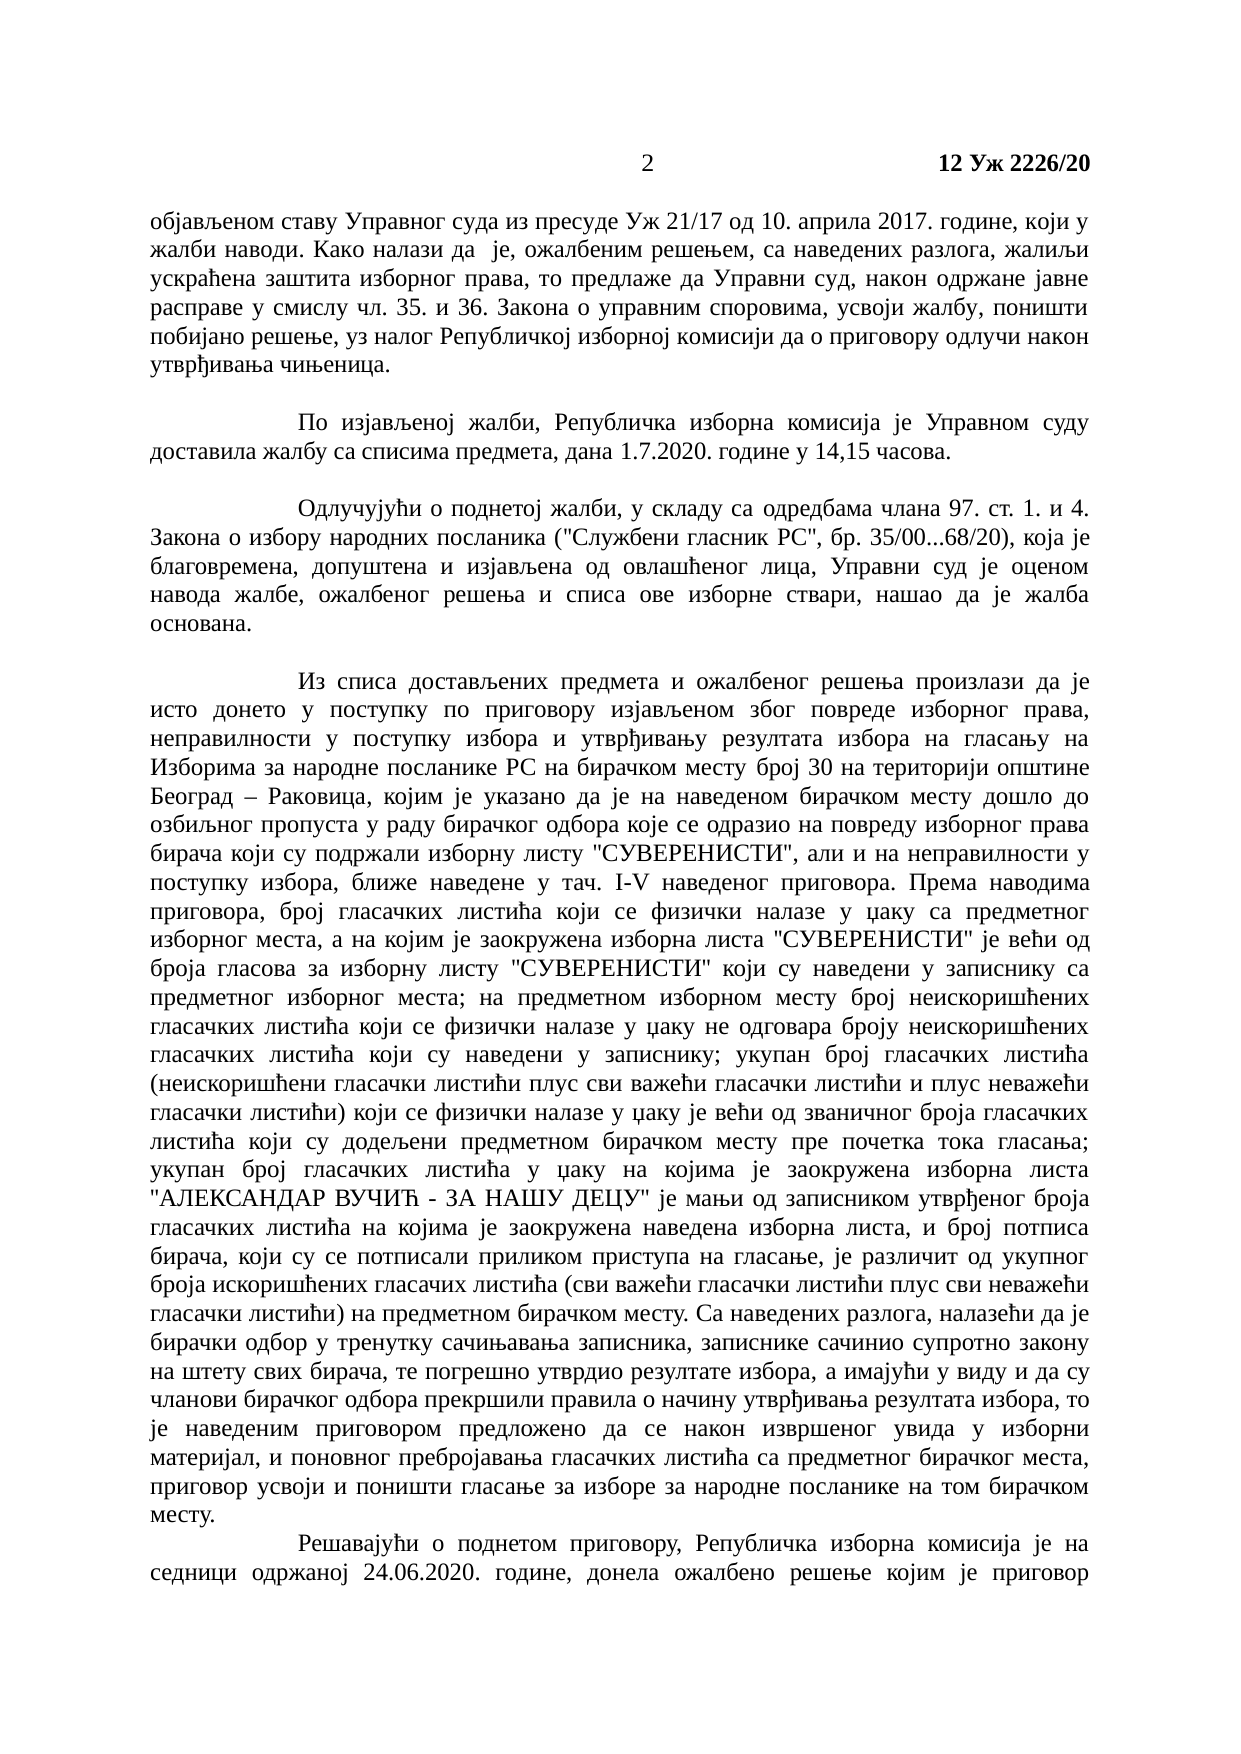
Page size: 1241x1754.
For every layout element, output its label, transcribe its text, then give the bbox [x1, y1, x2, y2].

text објављеном ставу Управног суда из пресуде Уж 21/17 од 10. априла 2017. године, који у жалби наводи. Како налази да је, ожалбеним решењем, са наведених разлога, жалиљи ускраћена заштита изборног права, то предлаже да Управни суд, након одржане јавне расправе у смислу чл. 35. и 36. Закона о управним споровима, усвоји жалбу, поништи побијано решење, уз налог Републичкој изборној комисији да о приговору одлучи након утврђивања чињеница. [150, 206, 1090, 378]
text По изјављеној жалби, Републичка изборна комисија је Управном суду доставила жалбу са списима предмета, дана 1.7.2020. године у 14,15 часова. [150, 407, 1090, 464]
text Из списа достављених предмета и ожалбеног решења произлази да је исто донето у поступку по приговору изјављеном због повреде изборног права, неправилности у поступку избора и утврђивању резултата избора на гласању на Изборима за народне посланике РС на бирачком месту број 30 на територији општине Београд – Раковица, којим је указано да је на наведеном бирачком месту дошло до озбиљног пропуста у раду бирачког одбора које се одразио на повреду изборног права бирача који су подржали изборну листу ''СУВЕРЕНИСТИ'', али и на неправилности у поступку избора, ближе наведене у тач. I-V наведеног приговора. Према наводима приговора, број гласачких листића који се физички налазе у џаку са предметног изборног места, а на којим је заокружена изборна листа ''СУВЕРЕНИСТИ'' је већи од броја гласова за изборну листу ''СУВЕРЕНИСТИ'' који су наведени у записнику са предметног изборног места; на предметном изборном месту број неискоришћених гласачких листића који се физички налазе у џаку не одговара броју неискоришћених гласачких листића који су наведени у записнику; укупан број гласачких листића (неискоришћени гласачки листићи плус сви важећи гласачки листићи и плус неважећи гласачки листићи) који се физички налазе у џаку је већи од званичног броја гласачких листића који су додељени предметном бирачком месту пре почетка тока гласања; укупан број гласачких листића у џаку на којима је заокружена изборна листа ''АЛЕКСАНДАР ВУЧИЋ - ЗА НАШУ ДЕЦУ'' је мањи од записником утврђеног броја гласачких листића на којима је заокружена наведена изборна листа, и број потписа бирача, који су се потписали приликом приступа на гласање, је различит од укупног броја искоришћених гласачих листића (сви важећи гласачки листићи плус сви неважећи гласачки листићи) на предметном бирачком месту. Са наведених разлога, налазећи да је бирачки одбор у тренутку сачињавања записника, записнике сачинио супротно закону на штету свих бирача, те погрешно утврдио резултате избора, а имајући у виду и да су чланови бирачког одбора прекршили правила о начину утврђивања резултата избора, то је наведеним приговором предложено да се након извршеног увида у изборни материјал, и поновног пребројавања гласачких листића са предметног бирачког места, приговор усвоји и поништи гласање за изборе за народне посланике на том бирачком месту. [150, 666, 1090, 1528]
text Одлучујући о поднетој жалби, у складу са одредбама члана 97. ст. 1. и 4. Закона о избору народних посланика (''Службени гласник РС'', бр. 35/00...68/20), која је благовремена, допуштена и изјављена од овлашћеног лица, Управни суд је оценом навода жалбе, ожалбеног решења и списа ове изборне ствари, нашао да је жалба основана. [150, 493, 1090, 637]
text Решавајући о поднетом приговору, Републичка изборна комисија је на седници одржаној 24.06.2020. године, донела ожалбено решење којим је приговор [150, 1528, 1090, 1586]
